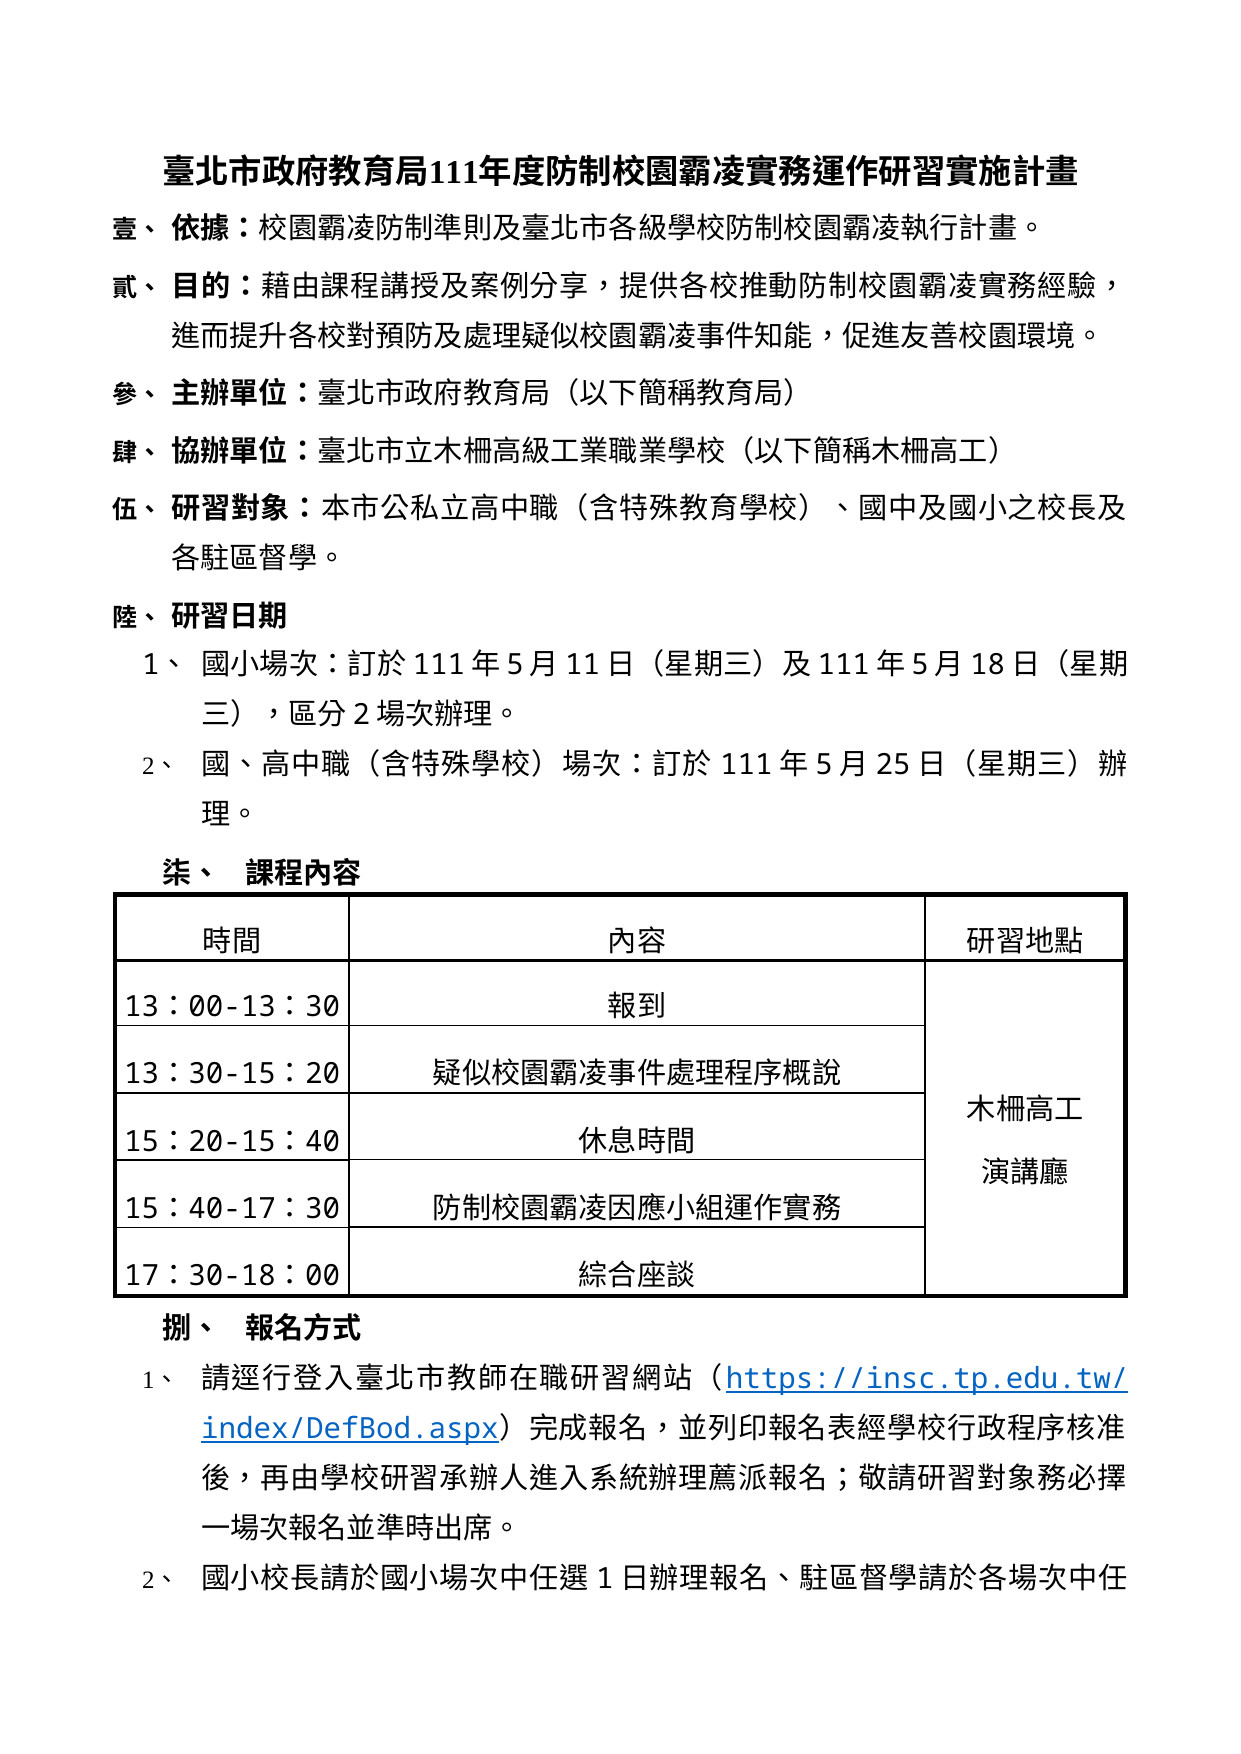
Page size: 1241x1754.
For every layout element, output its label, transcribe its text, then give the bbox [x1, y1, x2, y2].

table_cell 疑似校園霸凌事件處理程序概說 [350, 1026, 924, 1092]
list 課程內容 [162, 842, 1128, 892]
list 研習對象：本市公私立高中職（含特殊教育學校）、國中及國小之校長及各駐區督學。 [112, 477, 1128, 577]
table_cell 13：00-13：30 [117, 962, 348, 1025]
table_header 研習地點 [926, 897, 1123, 959]
list 協辦單位：臺北市立木柵高級工業職業學校（以下簡稱木柵高工） [112, 419, 1128, 469]
table_cell 休息時間 [350, 1094, 924, 1159]
table_cell 15：40-17：30 [117, 1161, 348, 1226]
list 國、高中職（含特殊學校）場次：訂於111年5月25日（星期三）辦理。 [142, 734, 1128, 834]
table_cell 防制校園霸凌因應小組運作實務 [350, 1160, 924, 1226]
table_header 時間 [117, 897, 348, 959]
text 臺北市政府教育局111年度防制校園霸凌實務運作研習實施計畫 [112, 127, 1128, 189]
list 研習日期 [112, 584, 1128, 634]
table_cell 木柵高工 演講廳 [926, 962, 1123, 1293]
table_header 內容 [350, 897, 924, 959]
list 國小校長請於國小場次中任選1日辦理報名、駐區督學請於各場次中任 [142, 1548, 1128, 1598]
list 依據：校園霸凌防制準則及臺北市各級學校防制校園霸凌執行計畫。 [112, 197, 1128, 247]
list 主辦單位：臺北市政府教育局（以下簡稱教育局） [112, 362, 1128, 412]
table_cell 報到 [350, 962, 924, 1025]
list 國小場次：訂於111年5月11日（星期三）及111年5月18日（星期三），區分2場次辦理。 [142, 634, 1128, 734]
list 報名方式 [162, 1298, 1128, 1348]
table_cell 15：20-15：40 [117, 1094, 348, 1159]
list 目的：藉由課程講授及案例分享，提供各校推動防制校園霸凌實務經驗，進而提升各校對預防及處理疑似校園霸凌事件知能，促進友善校園環境。 [112, 254, 1128, 354]
list 請逕行登入臺北市教師在職研習網站（https://insc.tp.edu.tw/index/DefBod.aspx）完成報名，並列印報名表經學校行政程序核准後，再由學校研習承辦人進入系統辦理薦派報名；敬請研習對象務必擇一場次報名並準時出席。 [142, 1348, 1128, 1548]
table_cell 17：30-18：00 [117, 1228, 348, 1293]
table_cell 綜合座談 [350, 1228, 924, 1293]
table_cell 13：30-15：20 [117, 1026, 348, 1092]
